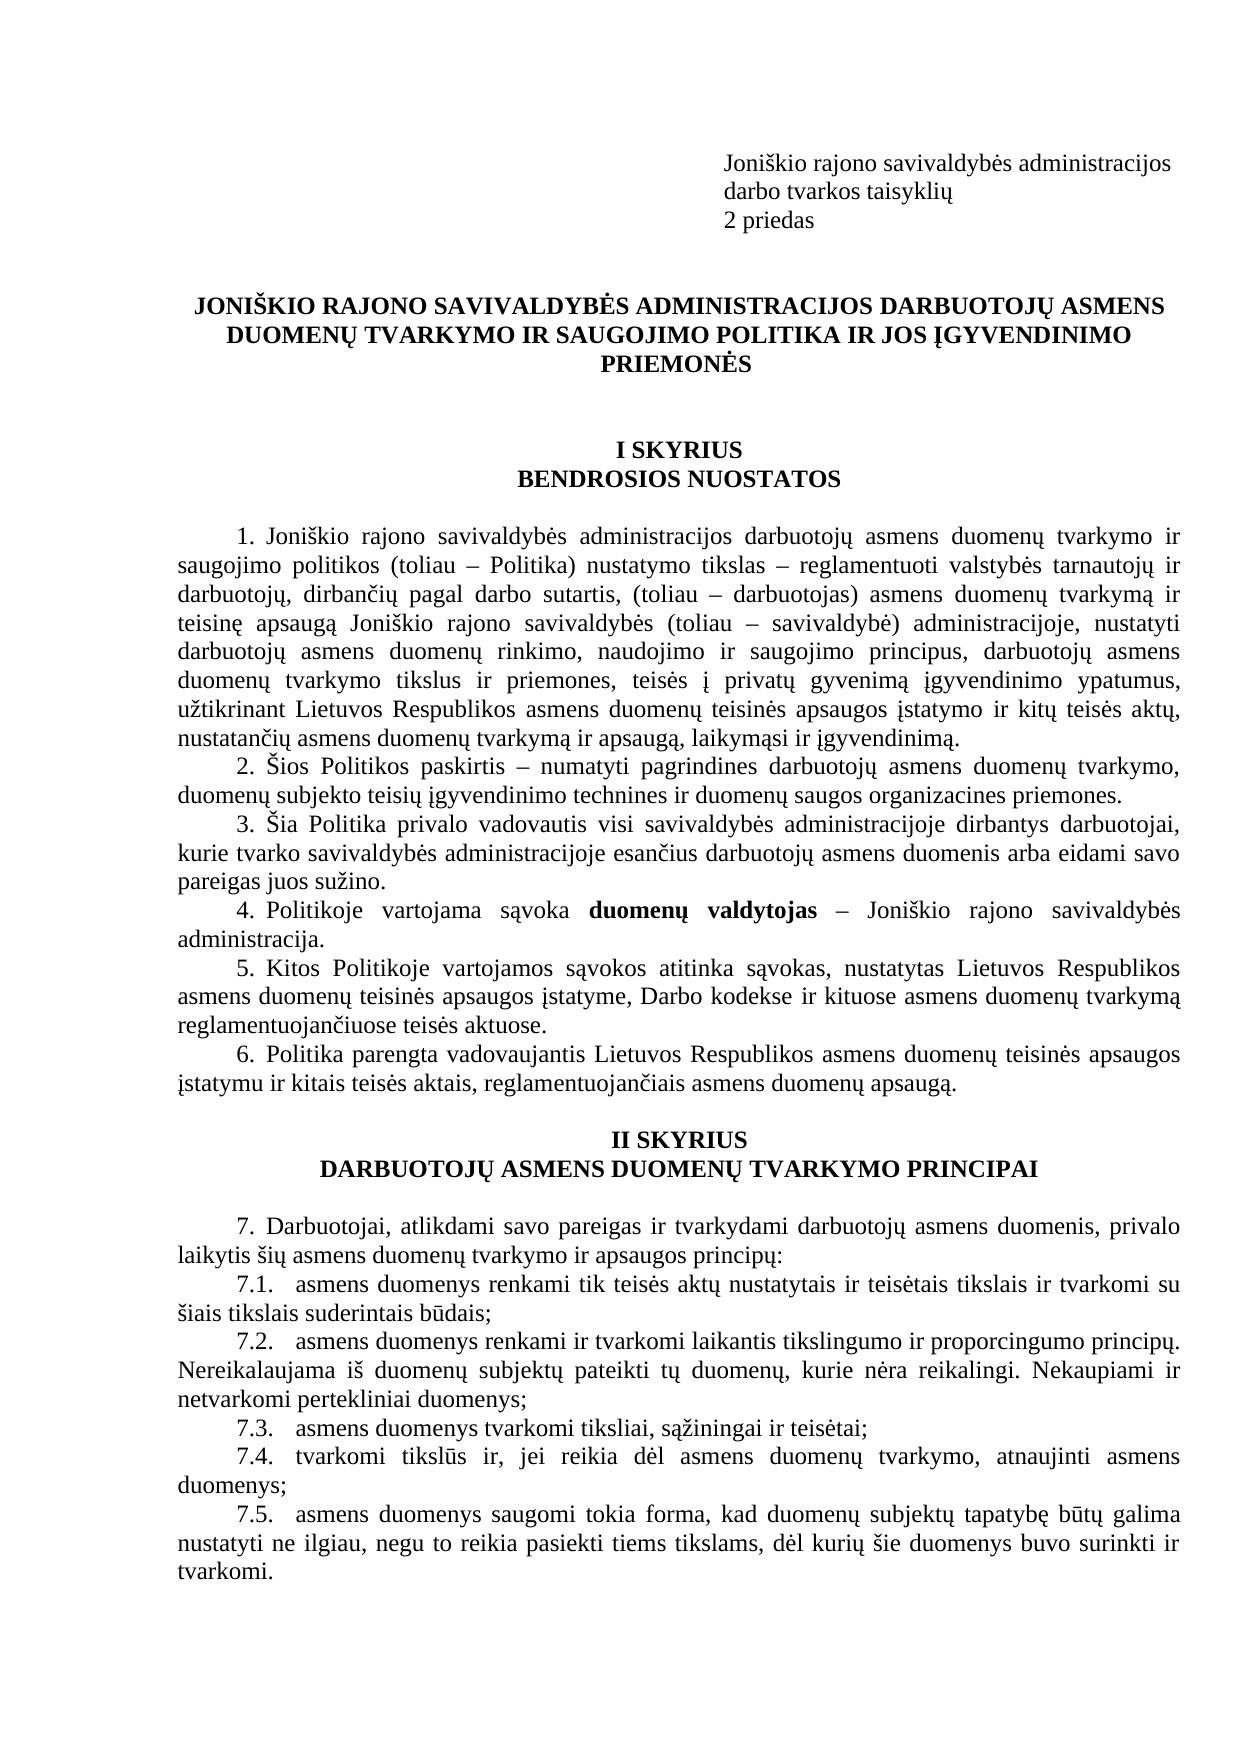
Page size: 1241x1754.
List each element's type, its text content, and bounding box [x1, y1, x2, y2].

text 6. Politika parengta vadovaujantis Lietuvos Respublikos asmens duomenų teisinės apsaugos įstatymu ir kitais teisės aktais, reglamentuojančiais asmens duomenų apsaugą. [177, 1039, 1181, 1096]
text JONIŠKIO RAJONO SAVIVALDYBĖS ADMINISTRACIJOS DARBUOTOJŲ ASMENS DUOMENŲ TVARKYMO IR SAUGOJIMO POLITIKA IR JOS ĮGYVENDINIMO PRIEMONĖS [177, 291, 1181, 378]
text 4. Politikoje vartojama sąvoka duomenų valdytojas – Joniškio rajono savivaldybės administracija. [177, 895, 1181, 953]
text Joniškio rajono savivaldybės administracijos [177, 148, 1181, 176]
text 7.3. asmens duomenys tvarkomi tiksliai, sąžiningai ir teisėtai; [177, 1413, 1181, 1441]
text 7.5. asmens duomenys saugomi tokia forma, kad duomenų subjektų tapatybę būtų galima nustatyti ne ilgiau, negu to reikia pasiekti tiems tikslams, dėl kurių šie duomenys buvo surinkti ir tvarkomi. [177, 1499, 1181, 1585]
text 2. Šios Politikos paskirtis – numatyti pagrindines darbuotojų asmens duomenų tvarkymo, duomenų subjekto teisių įgyvendinimo technines ir duomenų saugos organizacines priemones. [177, 751, 1181, 809]
text darbo tvarkos taisyklių [177, 176, 1181, 205]
text 2 priedas [177, 205, 1181, 234]
text 7.1. asmens duomenys renkami tik teisės aktų nustatytais ir teisėtais tikslais ir tvarkomi su šiais tikslais suderintais būdais; [177, 1269, 1181, 1326]
text 7. Darbuotojai, atlikdami savo pareigas ir tvarkydami darbuotojų asmens duomenis, privalo laikytis šių asmens duomenų tvarkymo ir apsaugos principų: [177, 1211, 1181, 1269]
text I SKYRIUS [177, 435, 1181, 464]
text BENDROSIOS NUOSTATOS [177, 464, 1181, 493]
text 1. Joniškio rajono savivaldybės administracijos darbuotojų asmens duomenų tvarkymo ir saugojimo politikos (toliau – Politika) nustatymo tikslas – reglamentuoti valstybės tarnautojų ir darbuotojų, dirbančių pagal darbo sutartis, (toliau – darbuotojas) asmens duomenų tvarkymą ir teisinę apsaugą Joniškio rajono savivaldybės (toliau – savivaldybė) administracijoje, nustatyti darbuotojų asmens duomenų rinkimo, naudojimo ir saugojimo principus, darbuotojų asmens duomenų tvarkymo tikslus ir priemones, teisės į privatų gyvenimą įgyvendinimo ypatumus, užtikrinant Lietuvos Respublikos asmens duomenų teisinės apsaugos įstatymo ir kitų teisės aktų, nustatančių asmens duomenų tvarkymą ir apsaugą, laikymąsi ir įgyvendinimą. [177, 521, 1181, 751]
text 3. Šia Politika privalo vadovautis visi savivaldybės administracijoje dirbantys darbuotojai, kurie tvarko savivaldybės administracijoje esančius darbuotojų asmens duomenis arba eidami savo pareigas juos sužino. [177, 809, 1181, 895]
text II SKYRIUS [177, 1125, 1181, 1154]
text 7.4. tvarkomi tikslūs ir, jei reikia dėl asmens duomenų tvarkymo, atnaujinti asmens duomenys; [177, 1441, 1181, 1499]
text DARBUOTOJŲ ASMENS DUOMENŲ TVARKYMO PRINCIPAI [177, 1154, 1181, 1183]
text 7.2. asmens duomenys renkami ir tvarkomi laikantis tikslingumo ir proporcingumo principų. Nereikalaujama iš duomenų subjektų pateikti tų duomenų, kurie nėra reikalingi. Nekaupiami ir netvarkomi pertekliniai duomenys; [177, 1326, 1181, 1413]
text 5. Kitos Politikoje vartojamos sąvokos atitinka sąvokas, nustatytas Lietuvos Respublikos asmens duomenų teisinės apsaugos įstatyme, Darbo kodekse ir kituose asmens duomenų tvarkymą reglamentuojančiuose teisės aktuose. [177, 953, 1181, 1039]
